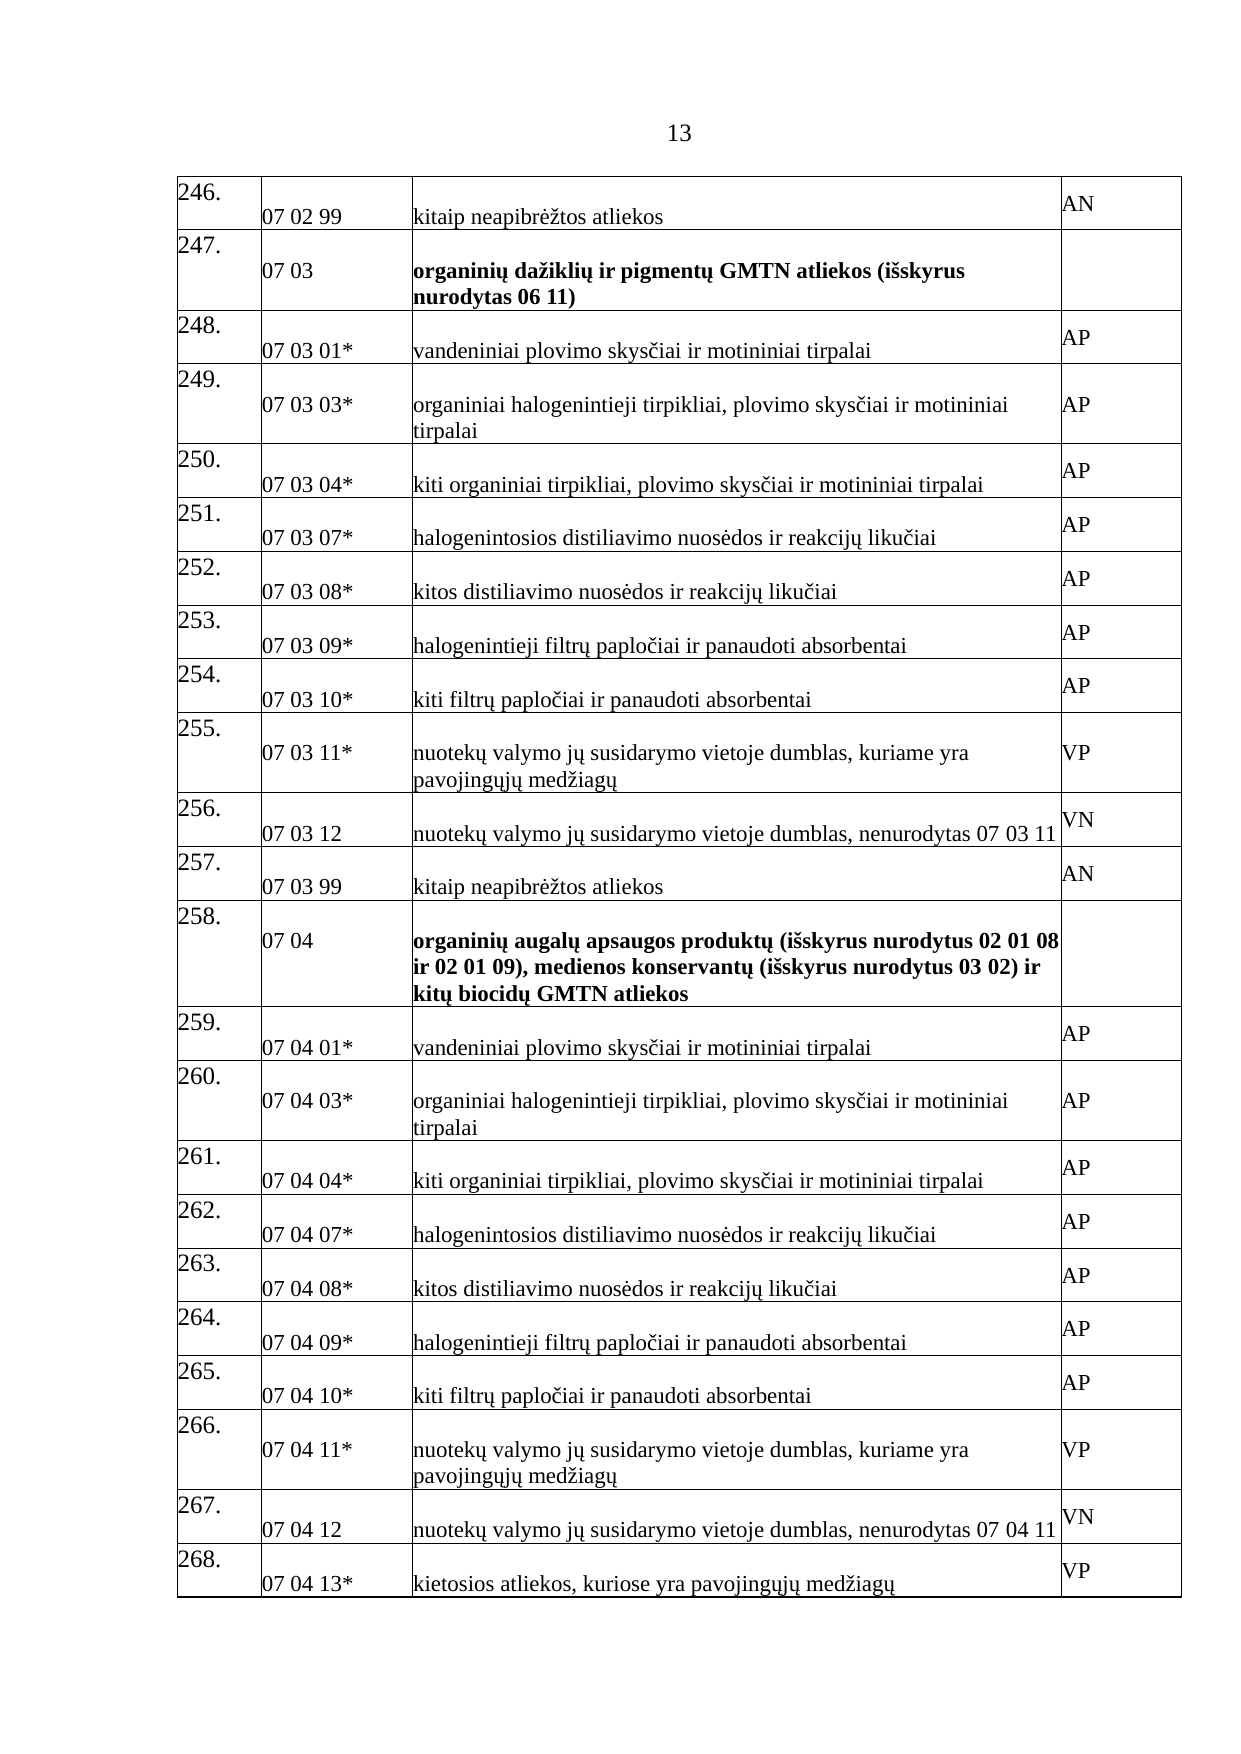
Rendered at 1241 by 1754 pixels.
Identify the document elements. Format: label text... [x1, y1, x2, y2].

table_cell AN [1062, 177, 1181, 229]
table_cell 07 03 09* [262, 606, 412, 658]
table_cell 07 03 04* [262, 444, 412, 497]
table_cell 07 03 08* [262, 552, 412, 604]
table_cell vandeniniai plovimo skysčiai ir motininiai tirpalai [413, 311, 1061, 363]
table_cell 265. [178, 1356, 261, 1409]
table_cell 256. [178, 793, 261, 846]
table_cell vandeniniai plovimo skysčiai ir motininiai tirpalai [413, 1007, 1061, 1060]
table_cell 07 03 12 [262, 793, 412, 846]
table_cell VP [1062, 1410, 1181, 1489]
table_cell 07 03 [262, 230, 412, 309]
table_cell 07 04 08* [262, 1249, 412, 1301]
table_cell halogenintieji filtrų papločiai ir panaudoti absorbentai [413, 606, 1061, 658]
table_cell VP [1062, 713, 1181, 792]
table_cell 07 03 11* [262, 713, 412, 792]
table_cell AP [1062, 606, 1181, 658]
table_cell AP [1062, 364, 1181, 443]
table_cell 07 04 04* [262, 1141, 412, 1194]
table_cell AP [1062, 1356, 1181, 1409]
table_cell [1062, 230, 1181, 309]
table_cell 07 03 10* [262, 659, 412, 712]
table_cell 07 02 99 [262, 177, 412, 229]
table_cell kietosios atliekos, kuriose yra pavojingųjų medžiagų [413, 1544, 1061, 1596]
table_cell kiti filtrų papločiai ir panaudoti absorbentai [413, 659, 1061, 712]
table_cell VP [1062, 1544, 1181, 1596]
table_cell AP [1062, 311, 1181, 363]
table_cell AP [1062, 498, 1181, 551]
table_cell 251. [178, 498, 261, 551]
table_cell 255. [178, 713, 261, 792]
table_cell kiti organiniai tirpikliai, plovimo skysčiai ir motininiai tirpalai [413, 444, 1061, 497]
table_cell 07 03 07* [262, 498, 412, 551]
table_cell 258. [178, 901, 261, 1006]
table_cell AP [1062, 1302, 1181, 1355]
table_cell halogenintieji filtrų papločiai ir panaudoti absorbentai [413, 1302, 1061, 1355]
table_cell organinių augalų apsaugos produktų (išskyrus nurodytus 02 01 08 ir 02 01 09), medienos konservantų (išskyrus nurodytus 03 02) ir kitų biocidų GMTN atliekos [413, 901, 1061, 1006]
table_cell AP [1062, 1141, 1181, 1194]
table_cell 263. [178, 1249, 261, 1301]
table_cell AP [1062, 552, 1181, 604]
table_cell 254. [178, 659, 261, 712]
table_cell AP [1062, 1007, 1181, 1060]
table_cell 07 04 09* [262, 1302, 412, 1355]
table_cell 07 04 03* [262, 1061, 412, 1140]
table_cell 07 04 07* [262, 1195, 412, 1247]
table_cell organiniai halogenintieji tirpikliai, plovimo skysčiai ir motininiai tirpalai [413, 1061, 1061, 1140]
table_cell 249. [178, 364, 261, 443]
table_cell AP [1062, 659, 1181, 712]
table_cell 267. [178, 1490, 261, 1543]
table_cell nuotekų valymo jų susidarymo vietoje dumblas, kuriame yra pavojingųjų medžiagų [413, 1410, 1061, 1489]
table_cell 261. [178, 1141, 261, 1194]
table_cell nuotekų valymo jų susidarymo vietoje dumblas, nenurodytas 07 04 11 [413, 1490, 1061, 1543]
table_cell kitaip neapibrėžtos atliekos [413, 847, 1061, 900]
table_cell 262. [178, 1195, 261, 1247]
table_cell AP [1062, 1249, 1181, 1301]
table_cell AP [1062, 444, 1181, 497]
table_cell 07 04 [262, 901, 412, 1006]
table_cell 247. [178, 230, 261, 309]
table_cell 07 03 99 [262, 847, 412, 900]
table_cell kitaip neapibrėžtos atliekos [413, 177, 1061, 229]
table_cell 07 04 13* [262, 1544, 412, 1596]
table_cell AP [1062, 1195, 1181, 1247]
table_cell organinių dažiklių ir pigmentų GMTN atliekos (išskyrus nurodytas 06 11) [413, 230, 1061, 309]
table_cell 07 04 12 [262, 1490, 412, 1543]
table_cell 257. [178, 847, 261, 900]
table_cell 07 04 01* [262, 1007, 412, 1060]
table_cell 264. [178, 1302, 261, 1355]
table_cell 252. [178, 552, 261, 604]
table_cell 246. [178, 177, 261, 229]
table_cell 07 04 10* [262, 1356, 412, 1409]
table_cell 259. [178, 1007, 261, 1060]
table_cell 07 03 03* [262, 364, 412, 443]
table_cell kitos distiliavimo nuosėdos ir reakcijų likučiai [413, 552, 1061, 604]
table_cell 266. [178, 1410, 261, 1489]
table_cell nuotekų valymo jų susidarymo vietoje dumblas, nenurodytas 07 03 11 [413, 793, 1061, 846]
table_cell 07 03 01* [262, 311, 412, 363]
table_cell 260. [178, 1061, 261, 1140]
table_cell nuotekų valymo jų susidarymo vietoje dumblas, kuriame yra pavojingųjų medžiagų [413, 713, 1061, 792]
table_cell AN [1062, 847, 1181, 900]
table_cell kiti organiniai tirpikliai, plovimo skysčiai ir motininiai tirpalai [413, 1141, 1061, 1194]
table_cell 248. [178, 311, 261, 363]
table_cell organiniai halogenintieji tirpikliai, plovimo skysčiai ir motininiai tirpalai [413, 364, 1061, 443]
table_cell [1062, 901, 1181, 1006]
table_cell 268. [178, 1544, 261, 1596]
table_cell kiti filtrų papločiai ir panaudoti absorbentai [413, 1356, 1061, 1409]
table_cell halogenintosios distiliavimo nuosėdos ir reakcijų likučiai [413, 498, 1061, 551]
table_cell VN [1062, 1490, 1181, 1543]
table_cell kitos distiliavimo nuosėdos ir reakcijų likučiai [413, 1249, 1061, 1301]
table_cell 253. [178, 606, 261, 658]
table_cell halogenintosios distiliavimo nuosėdos ir reakcijų likučiai [413, 1195, 1061, 1247]
table_cell AP [1062, 1061, 1181, 1140]
table_cell 07 04 11* [262, 1410, 412, 1489]
table_cell VN [1062, 793, 1181, 846]
table_cell 250. [178, 444, 261, 497]
